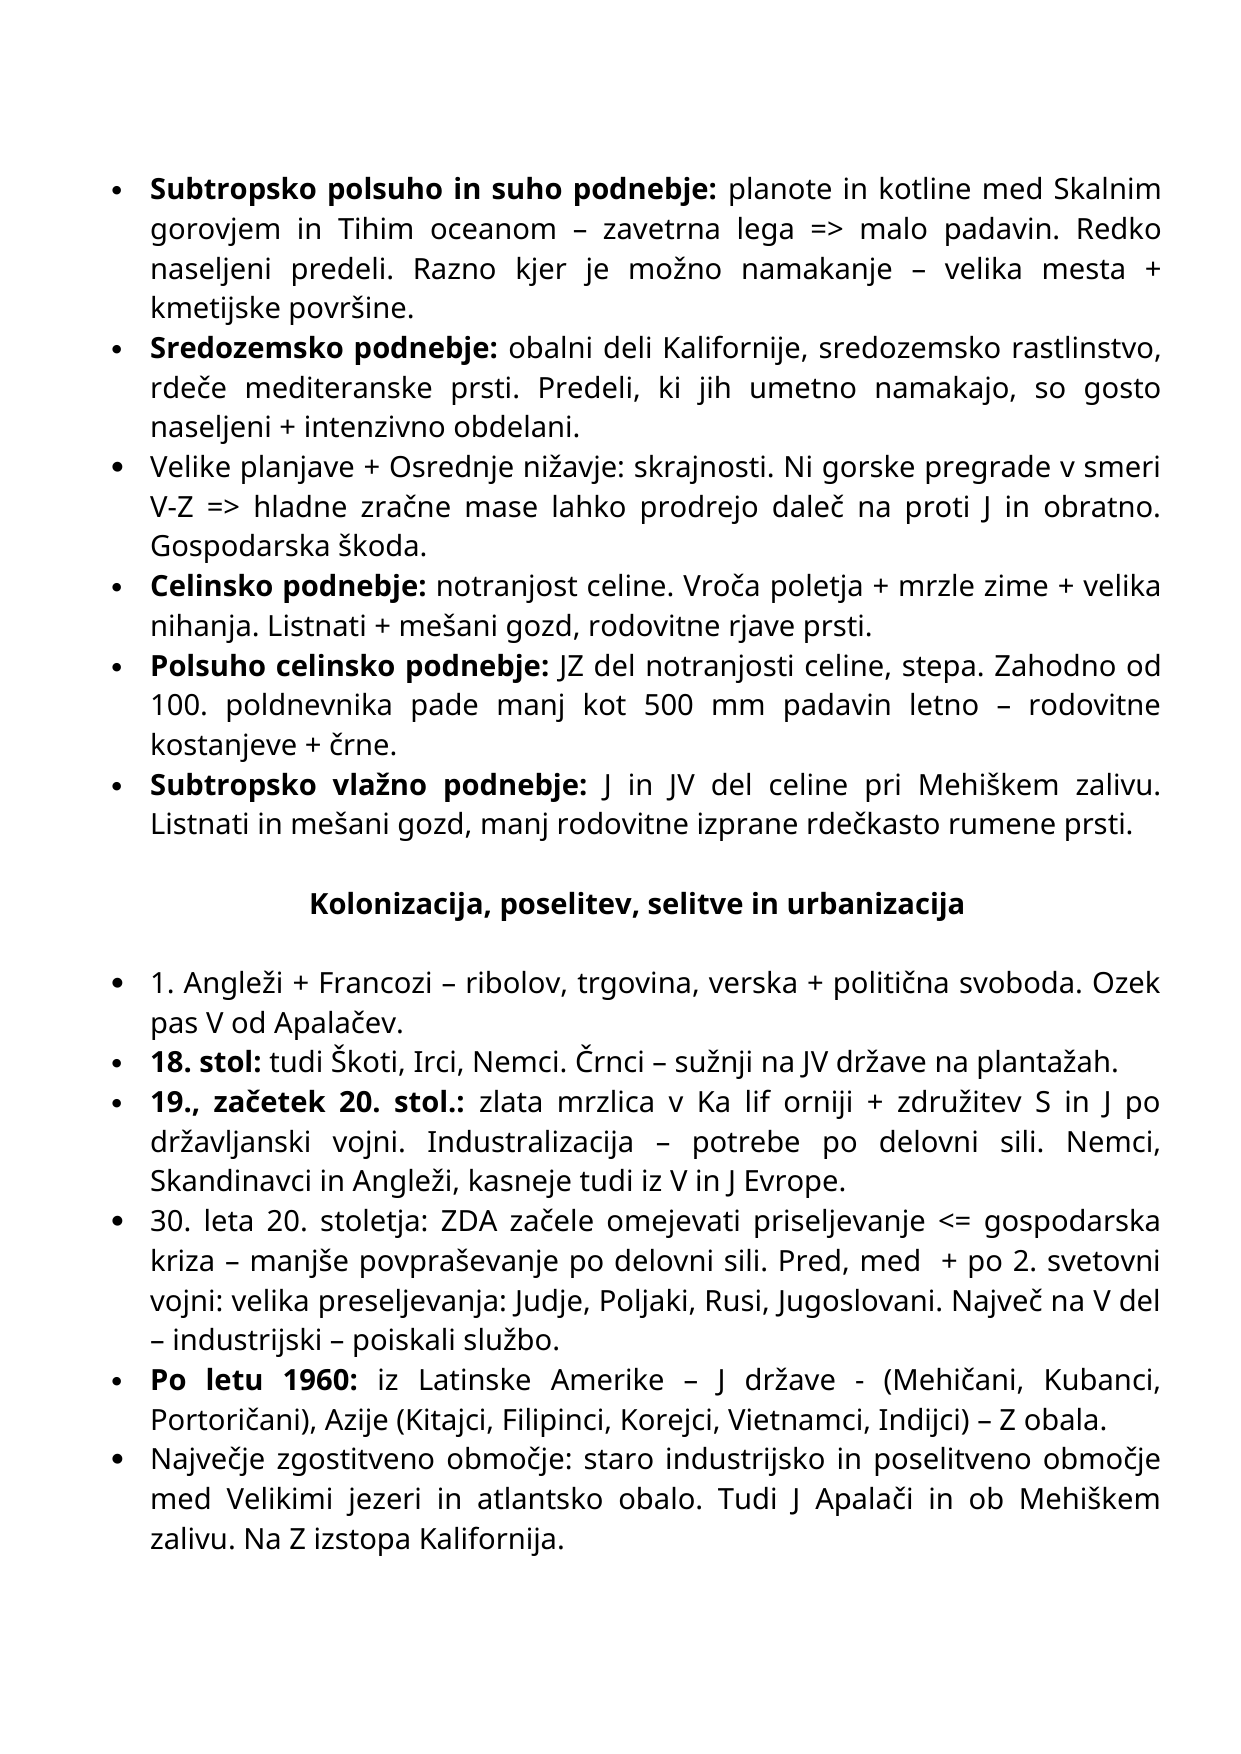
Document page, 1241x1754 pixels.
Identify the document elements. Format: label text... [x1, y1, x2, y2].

list Velike planjave + Osrednje nižavje: skrajnosti. Ni gorske pregrade v smeri V-Z => hladne zračne mase lahko prodrejo daleč na proti J in obratno. Gospodarska škoda. [112, 446, 1162, 565]
list Subtropsko polsuho in suho podnebje: planote in kotline med Skalnim gorovjem in Tihim oceanom – zavetrna lega => malo padavin. Redko naseljeni predeli. Razno kjer je možno namakanje – velika mesta + kmetijske površine. [112, 168, 1162, 327]
list 19., začetek 20. stol.: zlata mrzlica v Ka lif orniji + združitev S in J po državljanski vojni. Industralizacija – potrebe po delovni sili. Nemci, Skandinavci in Angleži, kasneje tudi iz V in J Evrope. [112, 1081, 1162, 1200]
list Največje zgostitveno območje: staro industrijsko in poselitveno območje med Velikimi jezeri in atlantsko obalo. Tudi J Apalači in ob Mehiškem zalivu. Na Z izstopa Kalifornija. [112, 1438, 1162, 1558]
list Celinsko podnebje: notranjost celine. Vroča poletja + mrzle zime + velika nihanja. Listnati + mešani gozd, rodovitne rjave prsti. [112, 565, 1162, 645]
list Subtropsko vlažno podnebje: J in JV del celine pri Mehiškem zalivu. Listnati in mešani gozd, manj rodovitne izprane rdečkasto rumene prsti. [112, 764, 1162, 843]
list 30. leta 20. stoletja: ZDA začele omejevati priseljevanje <= gospodarska kriza – manjše povpraševanje po delovni sili. Pred, med + po 2. svetovni vojni: velika preseljevanja: Judje, Poljaki, Rusi, Jugoslovani. Največ na V del – industrijski – poiskali službo. [112, 1200, 1162, 1359]
list Sredozemsko podnebje: obalni deli Kalifornije, sredozemsko rastlinstvo, rdeče mediteranske prsti. Predeli, ki jih umetno namakajo, so gosto naseljeni + intenzivno obdelani. [112, 327, 1162, 446]
list Po letu 1960: iz Latinske Amerike – J države - (Mehičani, Kubanci, Portoričani), Azije (Kitajci, Filipinci, Korejci, Vietnamci, Indijci) – Z obala. [112, 1359, 1162, 1438]
list 18. stol: tudi Škoti, Irci, Nemci. Črnci – sužnji na JV države na plantažah. [112, 1042, 1162, 1081]
list Polsuho celinsko podnebje: JZ del notranjosti celine, stepa. Zahodno od 100. poldnevnika pade manj kot 500 mm padavin letno – rodovitne kostanjeve + črne. [112, 645, 1162, 764]
text Kolonizacija, poselitev, selitve in urbanizacija [112, 883, 1162, 923]
list 1. Angleži + Francozi – ribolov, trgovina, verska + politična svoboda. Ozek pas V od Apalačev. [112, 962, 1162, 1042]
